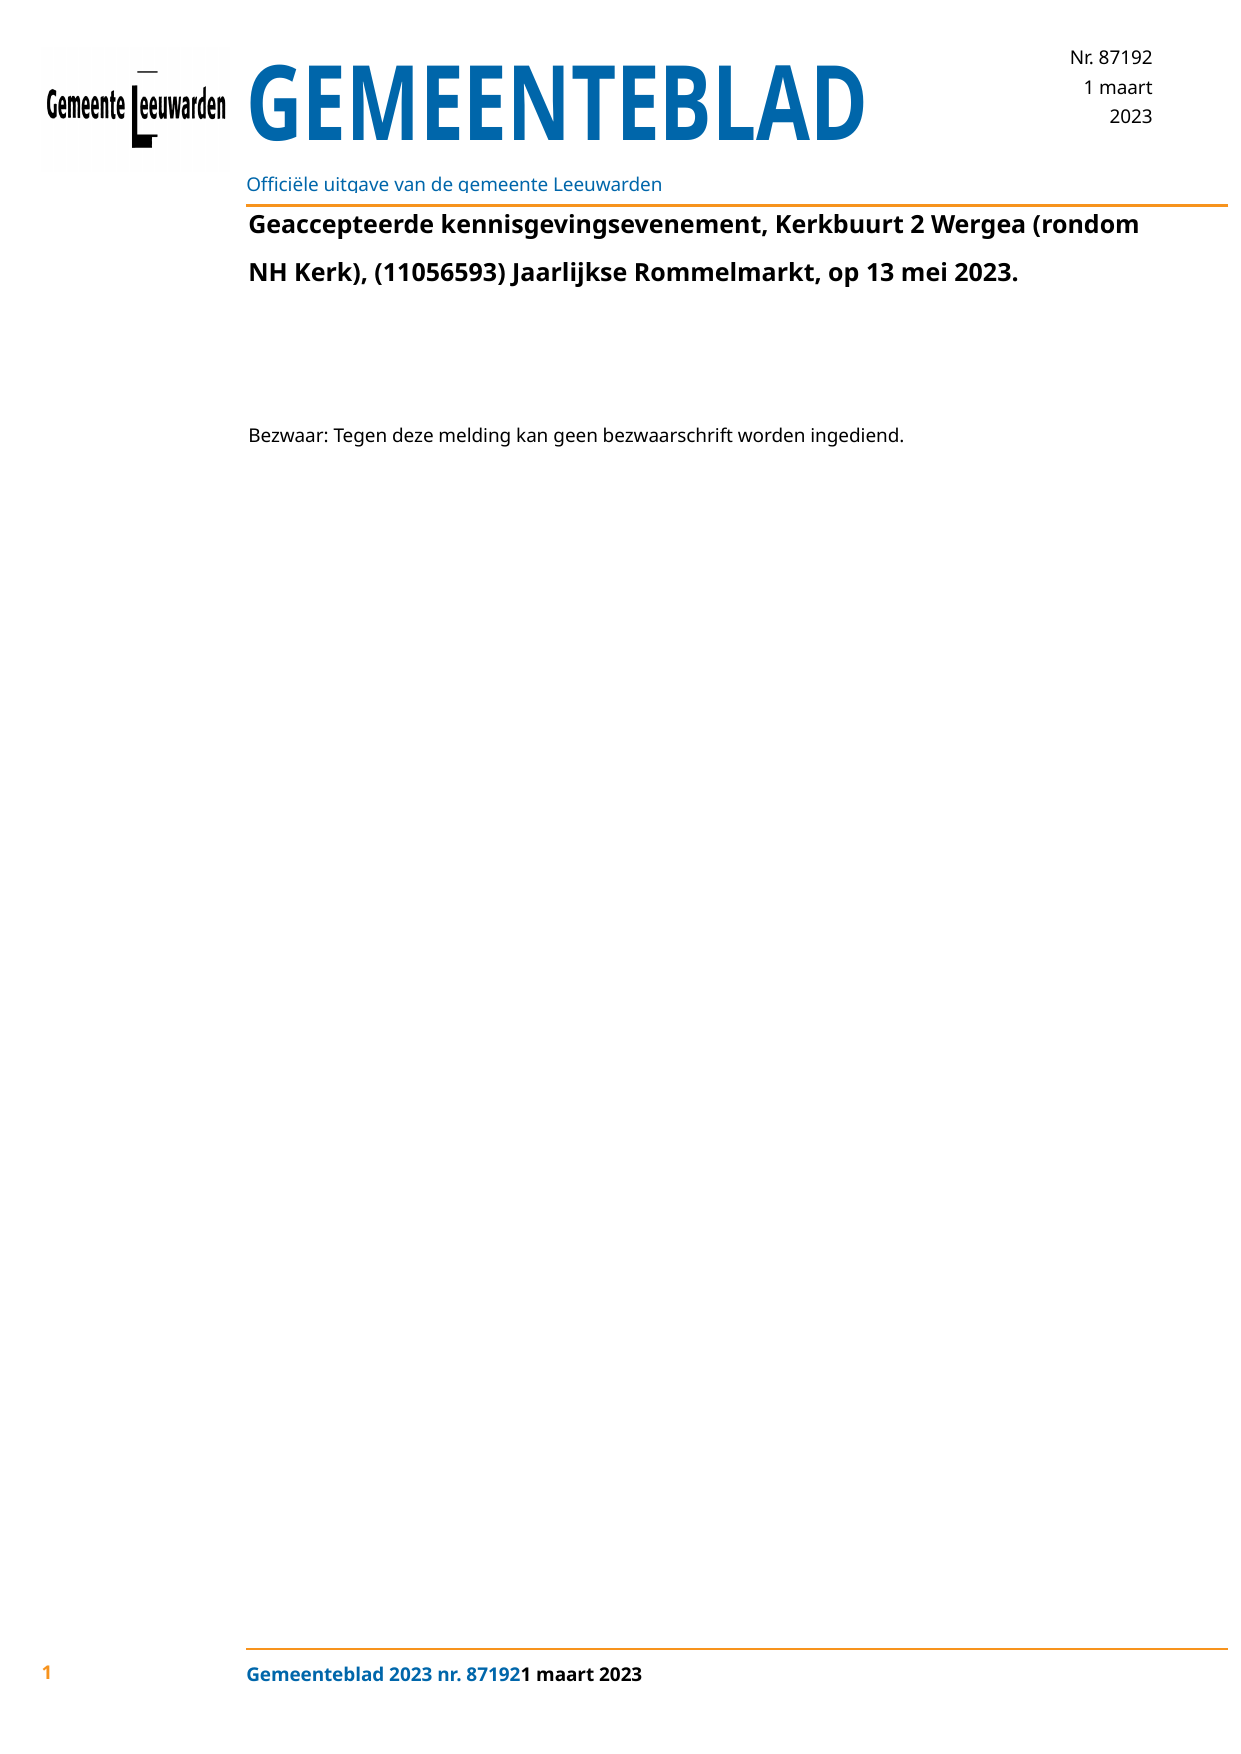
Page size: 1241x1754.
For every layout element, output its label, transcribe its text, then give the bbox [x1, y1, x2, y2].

text Geaccepteerde kennisgevingsevenement, Kerkbuurt 2 Wergea (rondom NH Kerk), (11056593) Jaarlijkse Rommelmarkt, op 13 mei 2023. [248, 207, 1152, 288]
text Bezwaar: Tegen deze melding kan geen bezwaarschrift worden ingediend. [248, 422, 1152, 448]
picture [41, 47, 231, 172]
